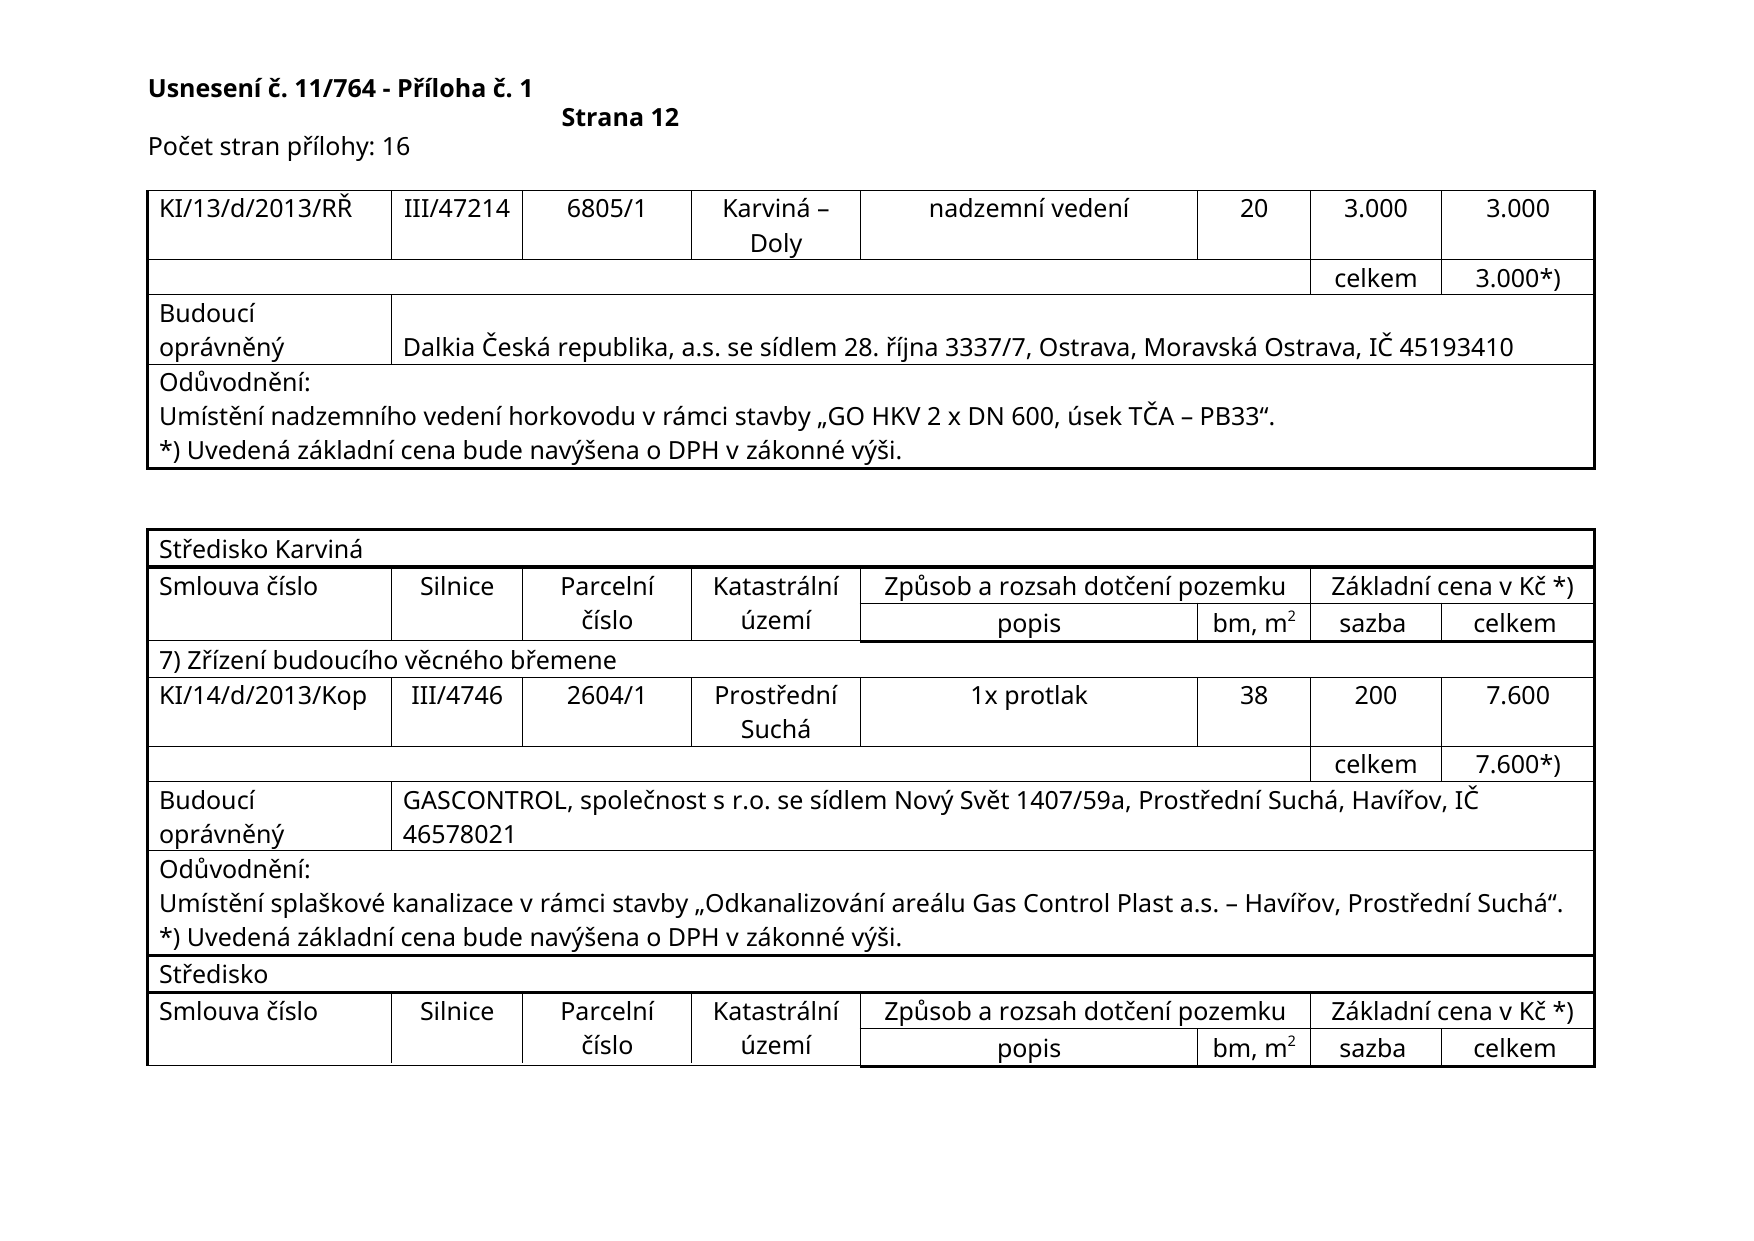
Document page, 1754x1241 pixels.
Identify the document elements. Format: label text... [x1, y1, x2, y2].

table_cell Budoucí oprávněný [149, 782, 391, 850]
table_cell Odůvodnění: Umístění splaškové kanalizace v rámci stavby „Odkanalizování areálu Gas Control Plast a.s. – Havířov, Prostřední Suchá“. *) Uvedená základní cena bude navýšena o DPH v zákonné výši. [149, 851, 1593, 954]
table_cell Budoucí oprávněný [149, 295, 391, 363]
table_cell 7.600 [1442, 678, 1593, 746]
table_cell popis [861, 1029, 1197, 1065]
table_cell 38 [1198, 678, 1310, 746]
table_cell 3.000*) [1442, 260, 1593, 294]
table_cell nadzemní vedení [861, 191, 1197, 259]
table_cell sazba [1311, 604, 1441, 640]
table_cell Základní cena v Kč *) [1311, 569, 1593, 603]
table_cell III/4746 [392, 678, 522, 746]
table_cell Katastrální území [692, 569, 860, 640]
table_cell Způsob a rozsah dotčení pozemku [861, 569, 1310, 603]
table_cell Silnice [391, 994, 523, 1065]
table_cell 1x protlak [861, 678, 1197, 746]
table_cell Parcelní číslo [523, 569, 691, 640]
table_cell GASCONTROL, společnost s r.o. se sídlem Nový Svět 1407/59a, Prostřední Suchá, Havířov, IČ 46578021 [392, 782, 1593, 850]
table_cell celkem [1442, 1029, 1593, 1065]
table_cell celkem [1442, 604, 1593, 640]
table_cell sazba [1311, 1029, 1441, 1065]
table_cell 6805/1 [523, 191, 691, 259]
table_cell [149, 747, 1310, 781]
table_cell Dalkia Česká republika, a.s. se sídlem 28. října 3337/7, Ostrava, Moravská Ostrava, IČ 45193410 [392, 295, 1593, 363]
table_cell Katastrální území [691, 994, 860, 1065]
table_cell bm, m2 [1198, 604, 1310, 640]
table_cell Způsob a rozsah dotčení pozemku [861, 994, 1310, 1028]
table_cell KI/14/d/2013/Kop [149, 678, 391, 746]
table_cell [149, 260, 1310, 294]
table_cell Prostřední Suchá [692, 678, 860, 746]
table_cell 3.000 [1442, 191, 1593, 259]
table_cell Parcelní číslo [523, 994, 691, 1065]
table_cell 3.000 [1311, 191, 1441, 259]
table_cell KI/13/d/2013/RŘ [149, 191, 391, 259]
table_cell III/47214 [392, 191, 522, 259]
table_cell celkem [1311, 260, 1441, 294]
table_cell 2604/1 [523, 678, 691, 746]
table_header Středisko Karviná [149, 531, 1593, 565]
table_cell Smlouva číslo [149, 994, 391, 1065]
table_cell 7.600*) [1442, 747, 1593, 781]
table_cell bm, m2 [1198, 1029, 1310, 1065]
table_cell Smlouva číslo [149, 569, 391, 640]
table_cell Středisko [149, 957, 1593, 991]
table_cell Základní cena v Kč *) [1311, 994, 1593, 1028]
table_cell Silnice [392, 569, 522, 640]
table_cell Karviná – Doly [692, 191, 860, 259]
table_cell Odůvodnění: Umístění nadzemního vedení horkovodu v rámci stavby „GO HKV 2 x DN 600, úsek TČA – PB33“. *) Uvedená základní cena bude navýšena o DPH v zákonné výši. [149, 365, 1593, 467]
table_cell 200 [1311, 678, 1441, 746]
table_cell 20 [1198, 191, 1310, 259]
table_cell celkem [1311, 747, 1441, 781]
table_cell popis [861, 604, 1197, 640]
table_cell 7) Zřízení budoucího věcného břemene [149, 641, 1593, 677]
